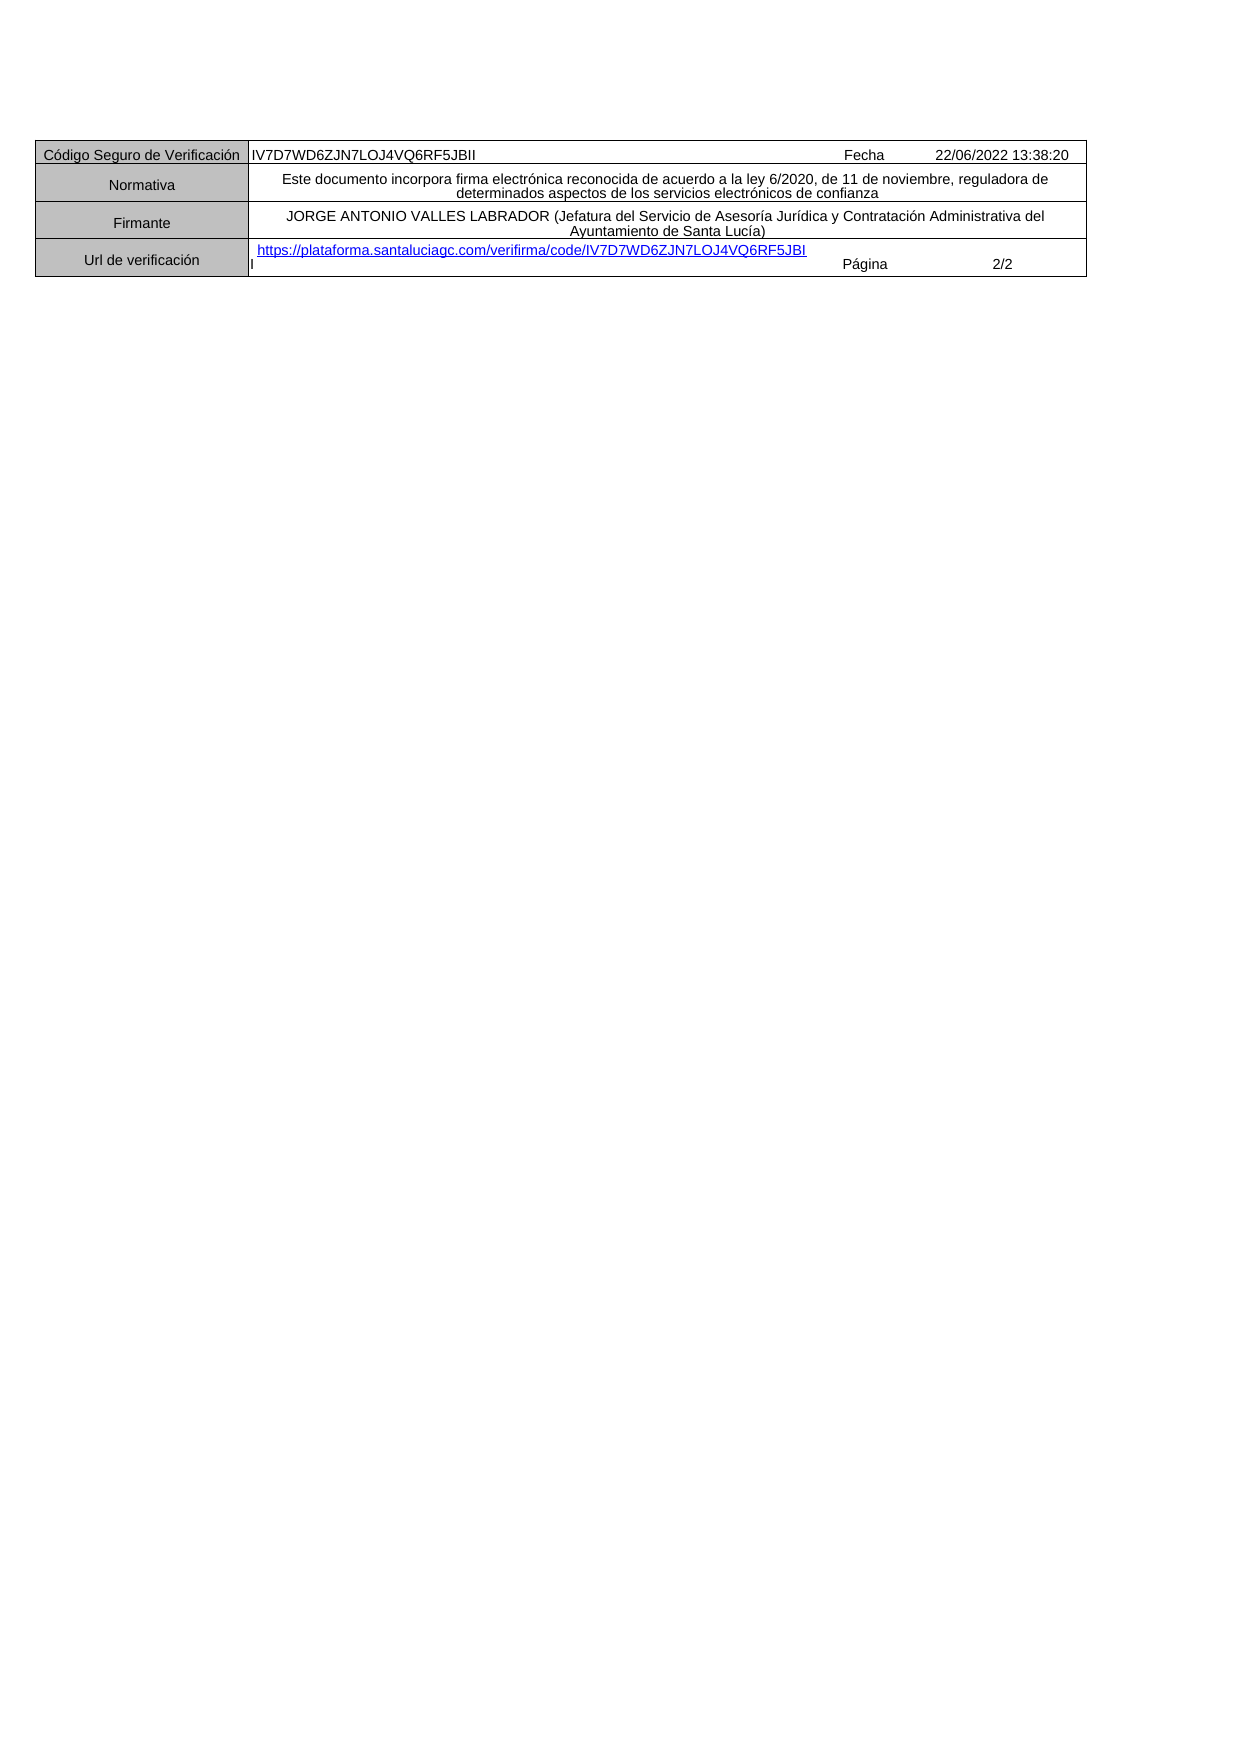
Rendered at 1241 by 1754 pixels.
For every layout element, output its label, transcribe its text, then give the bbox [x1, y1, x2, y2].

table_header Código Seguro de Verificación [36, 141, 248, 163]
table_cell Normativa [36, 164, 248, 201]
table_cell Firmante [36, 202, 248, 238]
table_cell Este documento incorpora firma electrónica reconocida de acuerdo a la ley 6/2020, de 11 de noviembre, reguladora de determinados aspectos de los servicios electrónicos de confianza [249, 164, 1086, 201]
table_header IV7D7WD6ZJN7LOJ4VQ6RF5JBII Fecha 22/06/2022 13:38:20 [249, 141, 1086, 163]
table_cell Url de verificación [36, 239, 248, 276]
table_cell https://plataforma.santaluciagc.com/verifirma/code/IV7D7WD6ZJN7LOJ4VQ6RF5JBI I Página 2/2 [249, 239, 1086, 276]
table_cell JORGE ANTONIO VALLES LABRADOR (Jefatura del Servicio de Asesoría Jurídica y Contratación Administrativa del Ayuntamiento de Santa Lucía) [249, 202, 1086, 238]
